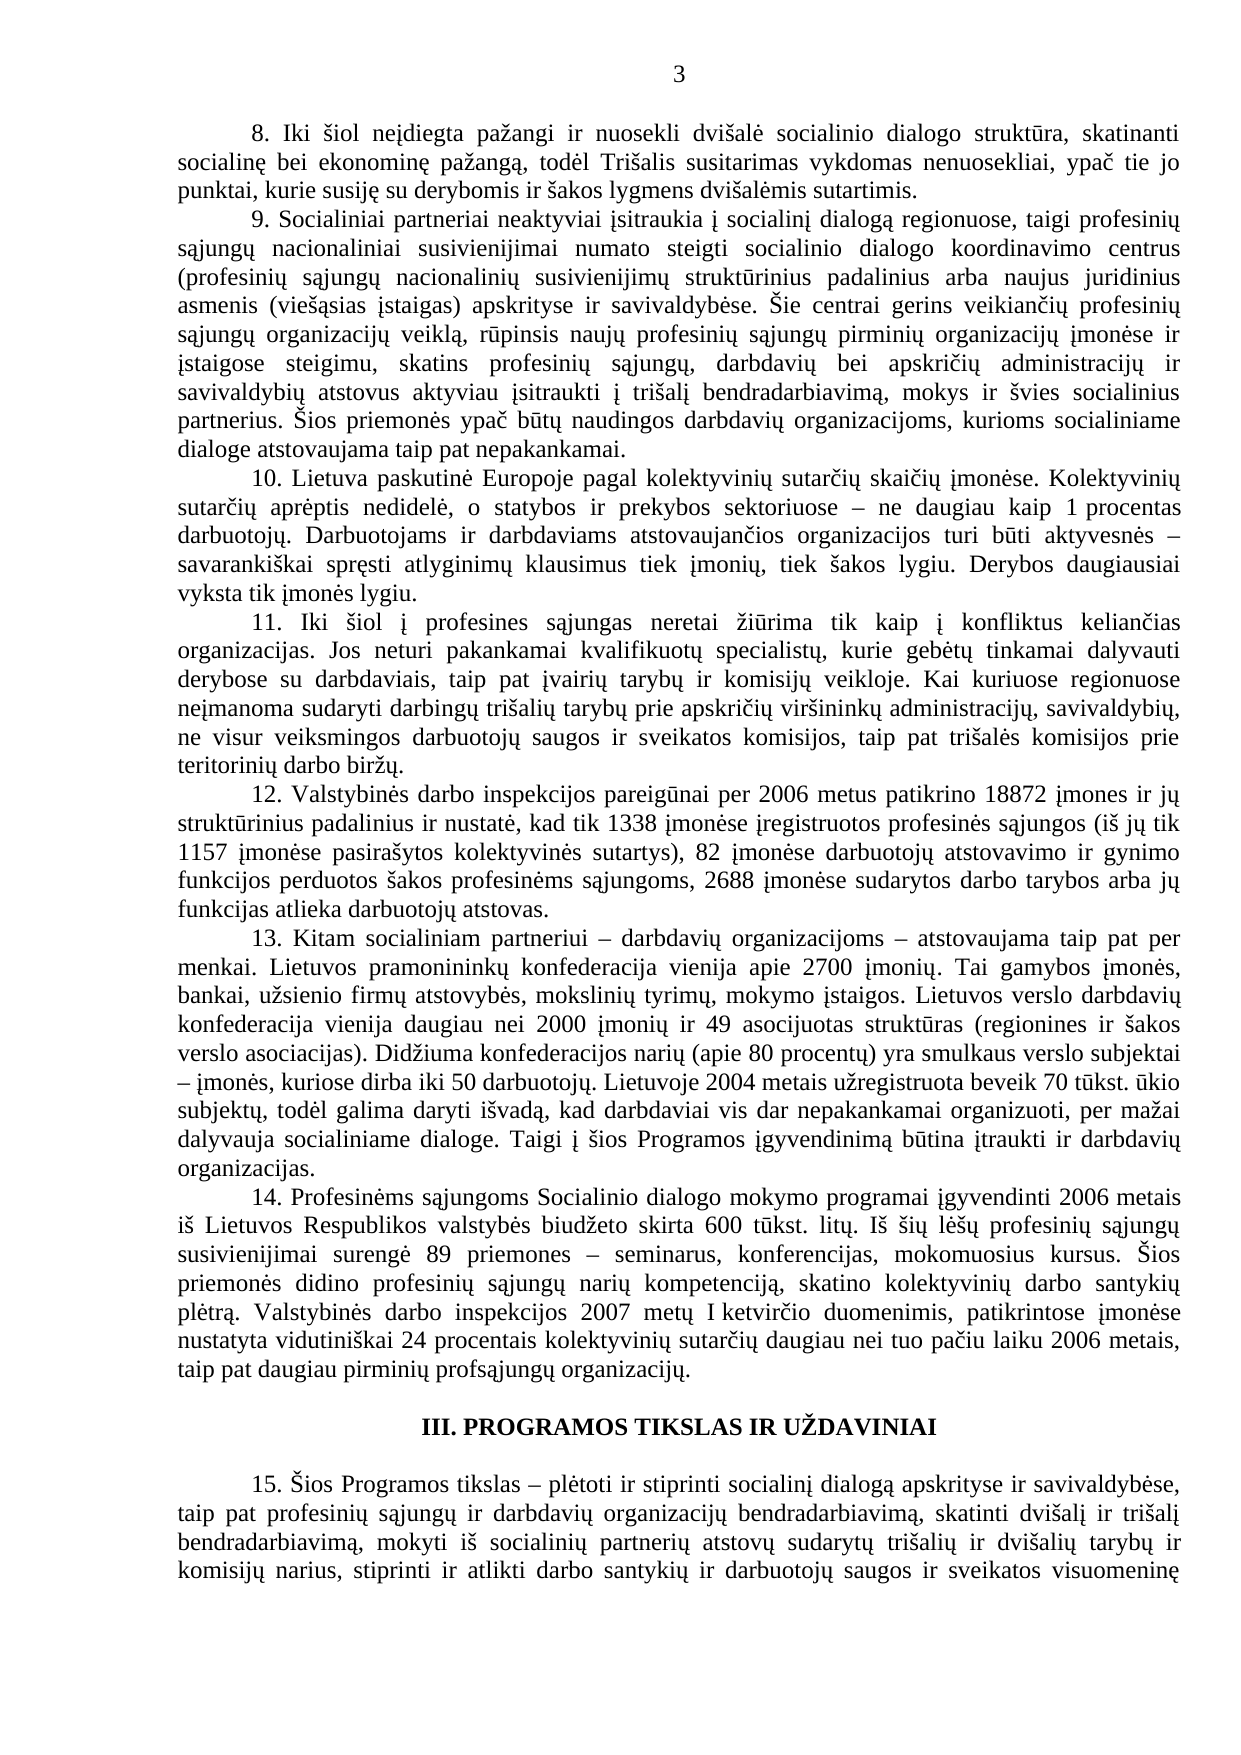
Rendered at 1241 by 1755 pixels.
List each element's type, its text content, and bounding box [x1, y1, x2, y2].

text 12. Valstybinės darbo inspekcijos pareigūnai per 2006 metus patikrino 18872 įmones ir jų struktūrinius padalinius ir nustatė, kad tik 1338 įmonėse įregistruotos profesinės sąjungos (iš jų tik 1157 įmonėse pasirašytos kolektyvinės sutartys), 82 įmonėse darbuotojų atstovavimo ir gynimo funkcijos perduotos šakos profesinėms sąjungoms, 2688 įmonėse sudarytos darbo tarybos arba jų funkcijas atlieka darbuotojų atstovas. [177, 779, 1181, 923]
text 14. Profesinėms sąjungoms Socialinio dialogo mokymo programai įgyvendinti 2006 metais iš Lietuvos Respublikos valstybės biudžeto skirta 600 tūkst. litų. Iš šių lėšų profesinių sąjungų susivienijimai surengė 89 priemones – seminarus, konferencijas, mokomuosius kursus. Šios priemonės didino profesinių sąjungų narių kompetenciją, skatino kolektyvinių darbo santykių plėtrą. Valstybinės darbo inspekcijos 2007 metų I ketvirčio duomenimis, patikrintose įmonėse nustatyta vidutiniškai 24 procentais kolektyvinių sutarčių daugiau nei tuo pačiu laiku 2006 metais, taip pat daugiau pirminių profsąjungų organizacijų. [177, 1182, 1181, 1383]
text III. PROGRAMOS TIKSLAS IR UŽDAVINIAI [177, 1412, 1181, 1441]
text 11. Iki šiol į profesines sąjungas neretai žiūrima tik kaip į konfliktus keliančias organizacijas. Jos neturi pakankamai kvalifikuotų specialistų, kurie gebėtų tinkamai dalyvauti derybose su darbdaviais, taip pat įvairių tarybų ir komisijų veikloje. Kai kuriuose regionuose neįmanoma sudaryti darbingų trišalių tarybų prie apskričių viršininkų administracijų, savivaldybių, ne visur veiksmingos darbuotojų saugos ir sveikatos komisijos, taip pat trišalės komisijos prie teritorinių darbo biržų. [177, 607, 1181, 779]
text 9. Socialiniai partneriai neaktyviai įsitraukia į socialinį dialogą regionuose, taigi profesinių sąjungų nacionaliniai susivienijimai numato steigti socialinio dialogo koordinavimo centrus (profesinių sąjungų nacionalinių susivienijimų struktūrinius padalinius arba naujus juridinius asmenis (viešąsias įstaigas) apskrityse ir savivaldybėse. Šie centrai gerins veikiančių profesinių sąjungų organizacijų veiklą, rūpinsis naujų profesinių sąjungų pirminių organizacijų įmonėse ir įstaigose steigimu, skatins profesinių sąjungų, darbdavių bei apskričių administracijų ir savivaldybių atstovus aktyviau įsitraukti į trišalį bendradarbiavimą, mokys ir švies socialinius partnerius. Šios priemonės ypač būtų naudingos darbdavių organizacijoms, kurioms socialiniame dialoge atstovaujama taip pat nepakankamai. [177, 204, 1181, 463]
text 10. Lietuva paskutinė Europoje pagal kolektyvinių sutarčių skaičių įmonėse. Kolektyvinių sutarčių aprėptis nedidelė, o statybos ir prekybos sektoriuose – ne daugiau kaip 1 procentas darbuotojų. Darbuotojams ir darbdaviams atstovaujančios organizacijos turi būti aktyvesnės – savarankiškai spręsti atlyginimų klausimus tiek įmonių, tiek šakos lygiu. Derybos daugiausiai vyksta tik įmonės lygiu. [177, 463, 1181, 607]
text 15. Šios Programos tikslas – plėtoti ir stiprinti socialinį dialogą apskrityse ir savivaldybėse, taip pat profesinių sąjungų ir darbdavių organizacijų bendradarbiavimą, skatinti dvišalį ir trišalį bendradarbiavimą, mokyti iš socialinių partnerių atstovų sudarytų trišalių ir dvišalių tarybų ir komisijų narius, stiprinti ir atlikti darbo santykių ir darbuotojų saugos ir sveikatos visuomeninę [177, 1469, 1181, 1584]
text 8. Iki šiol neįdiegta pažangi ir nuosekli dvišalė socialinio dialogo struktūra, skatinanti socialinę bei ekonominę pažangą, todėl Trišalis susitarimas vykdomas nenuosekliai, ypač tie jo punktai, kurie susiję su derybomis ir šakos lygmens dvišalėmis sutartimis. [177, 118, 1181, 204]
text 13. Kitam socialiniam partneriui – darbdavių organizacijoms – atstovaujama taip pat per menkai. Lietuvos pramonininkų konfederacija vienija apie 2700 įmonių. Tai gamybos įmonės, bankai, užsienio firmų atstovybės, mokslinių tyrimų, mokymo įstaigos. Lietuvos verslo darbdavių konfederacija vienija daugiau nei 2000 įmonių ir 49 asocijuotas struktūras (regionines ir šakos verslo asociacijas). Didžiuma konfederacijos narių (apie 80 procentų) yra smulkaus verslo subjektai – įmonės, kuriose dirba iki 50 darbuotojų. Lietuvoje 2004 metais užregistruota beveik 70 tūkst. ūkio subjektų, todėl galima daryti išvadą, kad darbdaviai vis dar nepakankamai organizuoti, per mažai dalyvauja socialiniame dialoge. Taigi į šios Programos įgyvendinimą būtina įtraukti ir darbdavių organizacijas. [177, 923, 1181, 1182]
